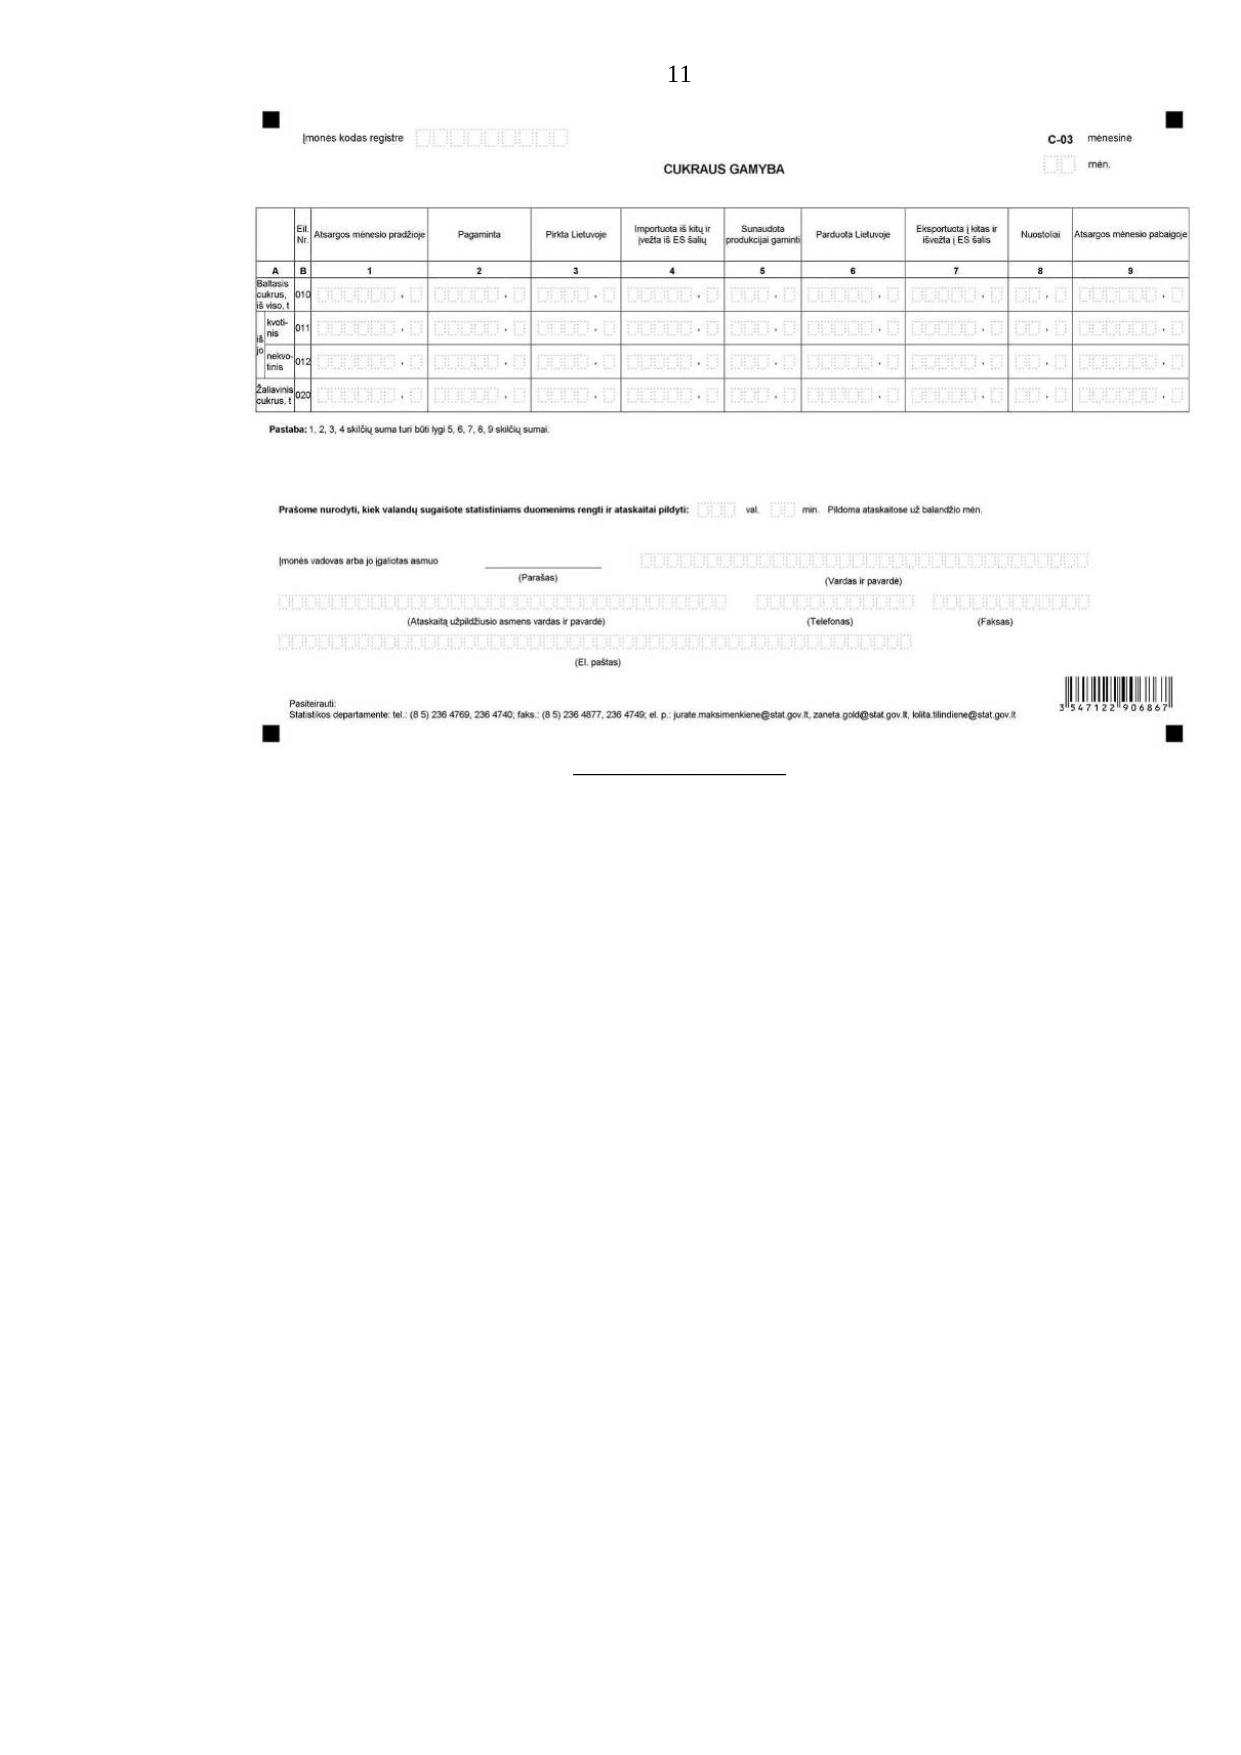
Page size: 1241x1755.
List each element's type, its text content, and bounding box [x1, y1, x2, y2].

text _________________ [177, 749, 1181, 777]
